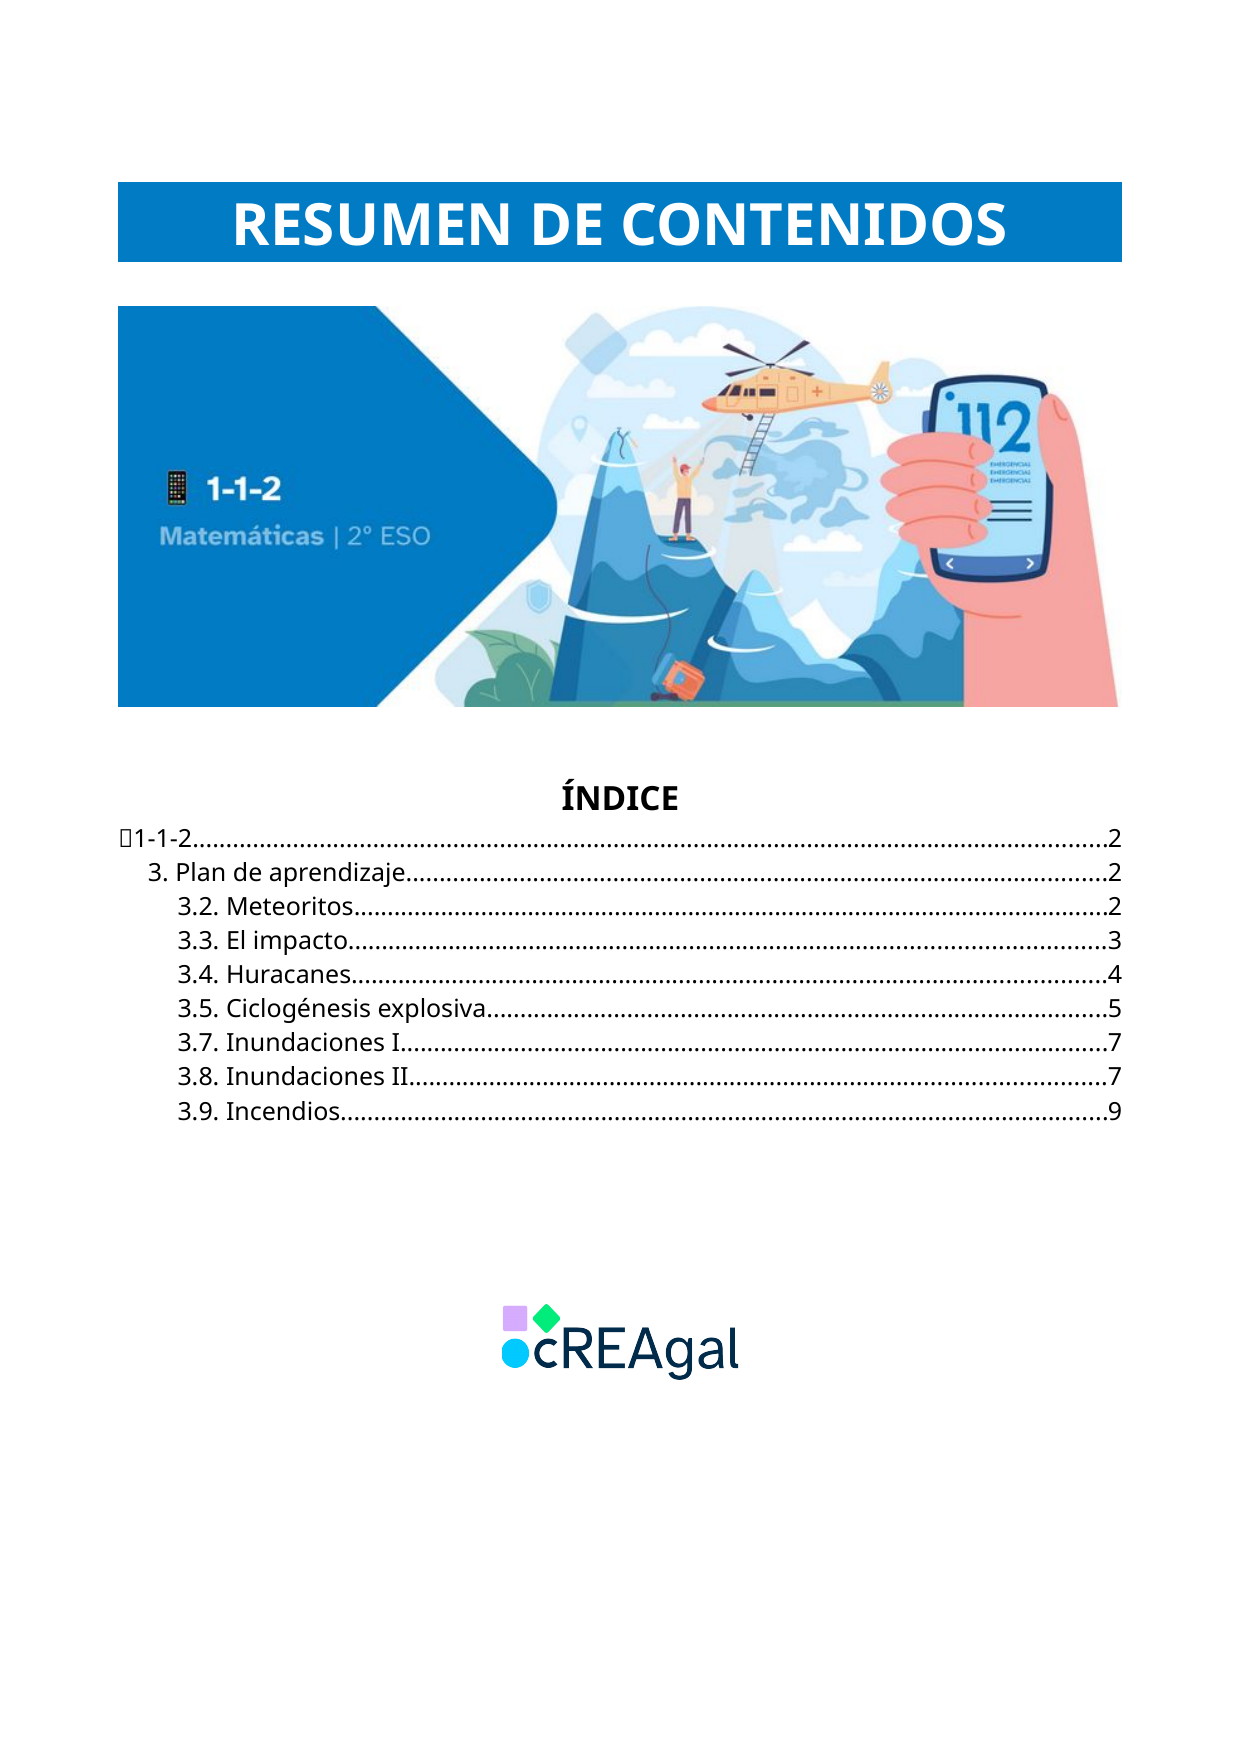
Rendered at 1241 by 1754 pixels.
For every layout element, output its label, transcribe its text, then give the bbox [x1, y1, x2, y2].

picture [118, 306, 1123, 707]
text 3.3. El impacto 3 [177, 923, 1122, 957]
text 📱1-1-2 2 [118, 821, 1122, 855]
text 3.4. Huracanes 4 [177, 957, 1122, 991]
text 3.2. Meteoritos 2 [177, 889, 1122, 923]
subtitle RESUMEN DE CONTENIDOS [118, 182, 1122, 262]
text 3.5. Ciclogénesis explosiva 5 [177, 991, 1122, 1025]
text 3.7. Inundaciones I 7 [177, 1025, 1122, 1059]
subtitle ÍNDICE [118, 775, 1122, 821]
text 3. Plan de aprendizaje 2 [148, 855, 1122, 889]
text 3.8. Inundaciones II 7 [177, 1059, 1122, 1093]
picture [502, 1304, 739, 1380]
text 3.9. Incendios 9 [177, 1093, 1122, 1127]
